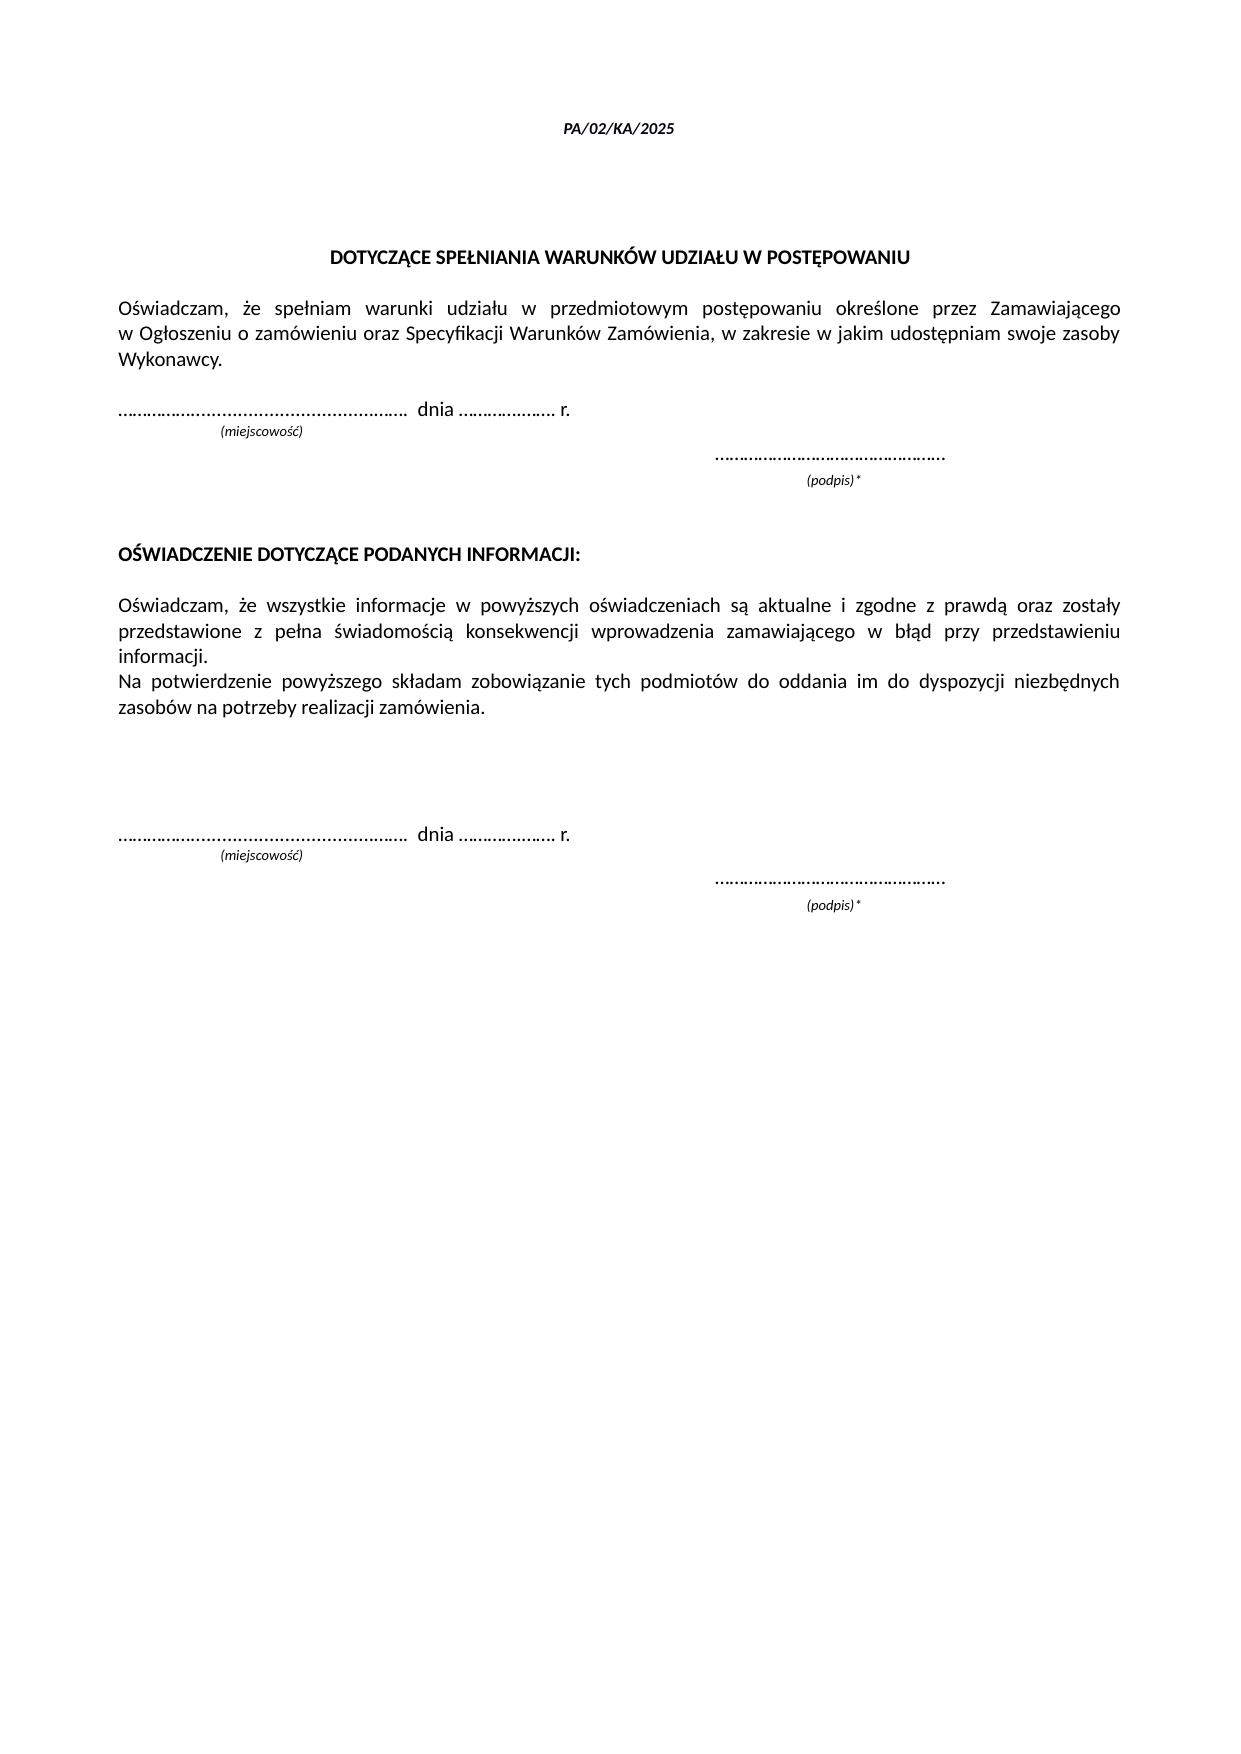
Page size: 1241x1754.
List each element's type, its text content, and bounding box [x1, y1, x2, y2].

text ………………………………………… [118, 440, 1122, 465]
text DOTYCZĄCE SPEŁNIANIA WARUNKÓW UDZIAŁU W POSTĘPOWANIU [118, 244, 1122, 269]
text ……………...................................……. dnia ………….……. r. [118, 397, 1122, 422]
text ………………………………………… [118, 864, 1122, 890]
text OŚWIADCZENIE DOTYCZĄCE PODANYCH INFORMACJI: [118, 542, 1122, 567]
text Oświadczam, że wszystkie informacje w powyższych oświadczeniach są aktualne i zgodne z prawdą oraz zostały przedstawione z pełna świadomością konsekwencji wprowadzenia zamawiającego w błąd przy przedstawieniu informacji. [118, 592, 1122, 669]
text (miejscowość) [118, 847, 1122, 864]
text (miejscowość) [118, 422, 1122, 440]
text (podpis)* [118, 890, 1122, 915]
text (podpis)* [118, 465, 1122, 491]
text Oświadczam, że spełniam warunki udziału w przedmiotowym postępowaniu określone przez Zamawiającego w Ogłoszeniu o zamówieniu oraz Specyfikacji Warunków Zamówienia, w zakresie w jakim udostępniam swoje zasoby Wykonawcy. [118, 295, 1122, 371]
text ……………...................................……. dnia ………….……. r. [118, 821, 1122, 847]
text Na potwierdzenie powyższego składam zobowiązanie tych podmiotów do oddania im do dyspozycji niezbędnych zasobów na potrzeby realizacji zamówienia. [118, 669, 1122, 719]
